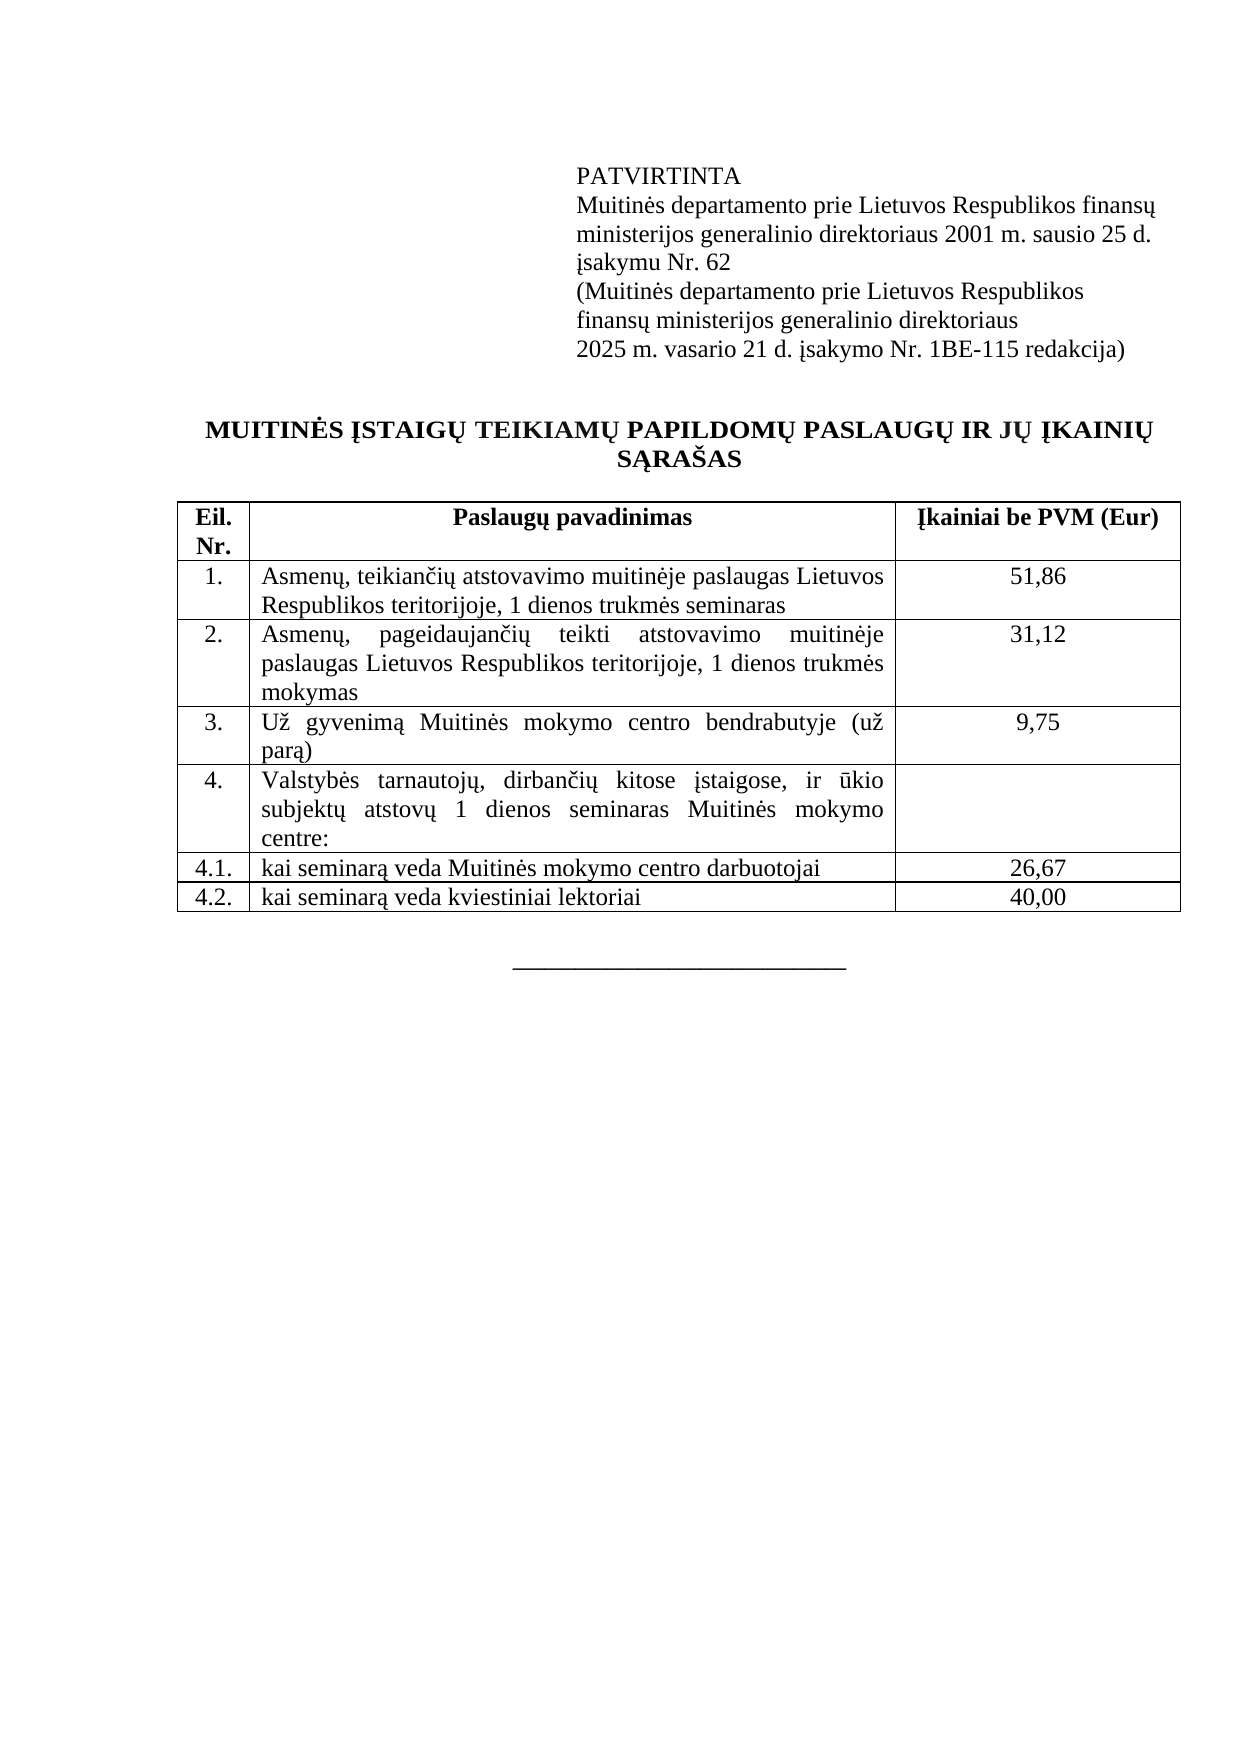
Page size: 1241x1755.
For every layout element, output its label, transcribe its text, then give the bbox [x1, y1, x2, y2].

table_cell 4. [178, 765, 249, 852]
table_cell 26,67 [896, 853, 1180, 881]
table_cell 3. [178, 707, 249, 764]
text MUITINĖS ĮSTAIGŲ TEIKIAMŲ PAPILDOMŲ PASLAUGŲ IR JŲ ĮKAINIŲ SĄRAŠAS [177, 415, 1181, 473]
table_cell kai seminarą veda Muitinės mokymo centro darbuotojai [250, 853, 895, 881]
table_cell Valstybės tarnautojų, dirbančių kitose įstaigose, ir ūkio subjektų atstovų 1 dienos seminaras Muitinės mokymo centre: [250, 765, 895, 852]
table_cell Už gyvenimą Muitinės mokymo centro bendrabutyje (už parą) [250, 707, 895, 764]
text Muitinės departamento prie Lietuvos Respublikos finansų ministerijos generalinio direktoriaus 2001 m. sausio 25 d. įsakymu Nr. 62 [576, 190, 1181, 276]
table_cell 2. [178, 620, 249, 706]
table_cell Asmenų, pageidaujančių teikti atstovavimo muitinėje paslaugas Lietuvos Respublikos teritorijoje, 1 dienos trukmės mokymas [250, 620, 895, 706]
table_cell 51,86 [896, 561, 1180, 618]
table_header Įkainiai be PVM (Eur) [896, 503, 1180, 560]
table_header Paslaugų pavadinimas [250, 503, 895, 560]
text 2025 m. vasario 21 d. įsakymo Nr. 1BE-115 redakcija) [576, 334, 1181, 362]
table_cell Asmenų, teikiančių atstovavimo muitinėje paslaugas Lietuvos Respublikos teritorijoje, 1 dienos trukmės seminaras [250, 561, 895, 618]
table_cell 31,12 [896, 620, 1180, 706]
text finansų ministerijos generalinio direktoriaus [576, 305, 1181, 334]
table_header Eil. Nr. [178, 503, 249, 560]
text ________________________________ [177, 948, 1181, 972]
table_cell 1. [178, 561, 249, 618]
table_cell 40,00 [896, 883, 1180, 911]
table_cell 4.2. [178, 883, 249, 911]
table_cell [896, 765, 1180, 852]
text PATVIRTINTA [576, 161, 1181, 190]
table_cell kai seminarą veda kviestiniai lektoriai [250, 883, 895, 911]
text (Muitinės departamento prie Lietuvos Respublikos [576, 276, 1181, 305]
table_cell 4.1. [178, 853, 249, 881]
table_cell 9,75 [896, 707, 1180, 764]
